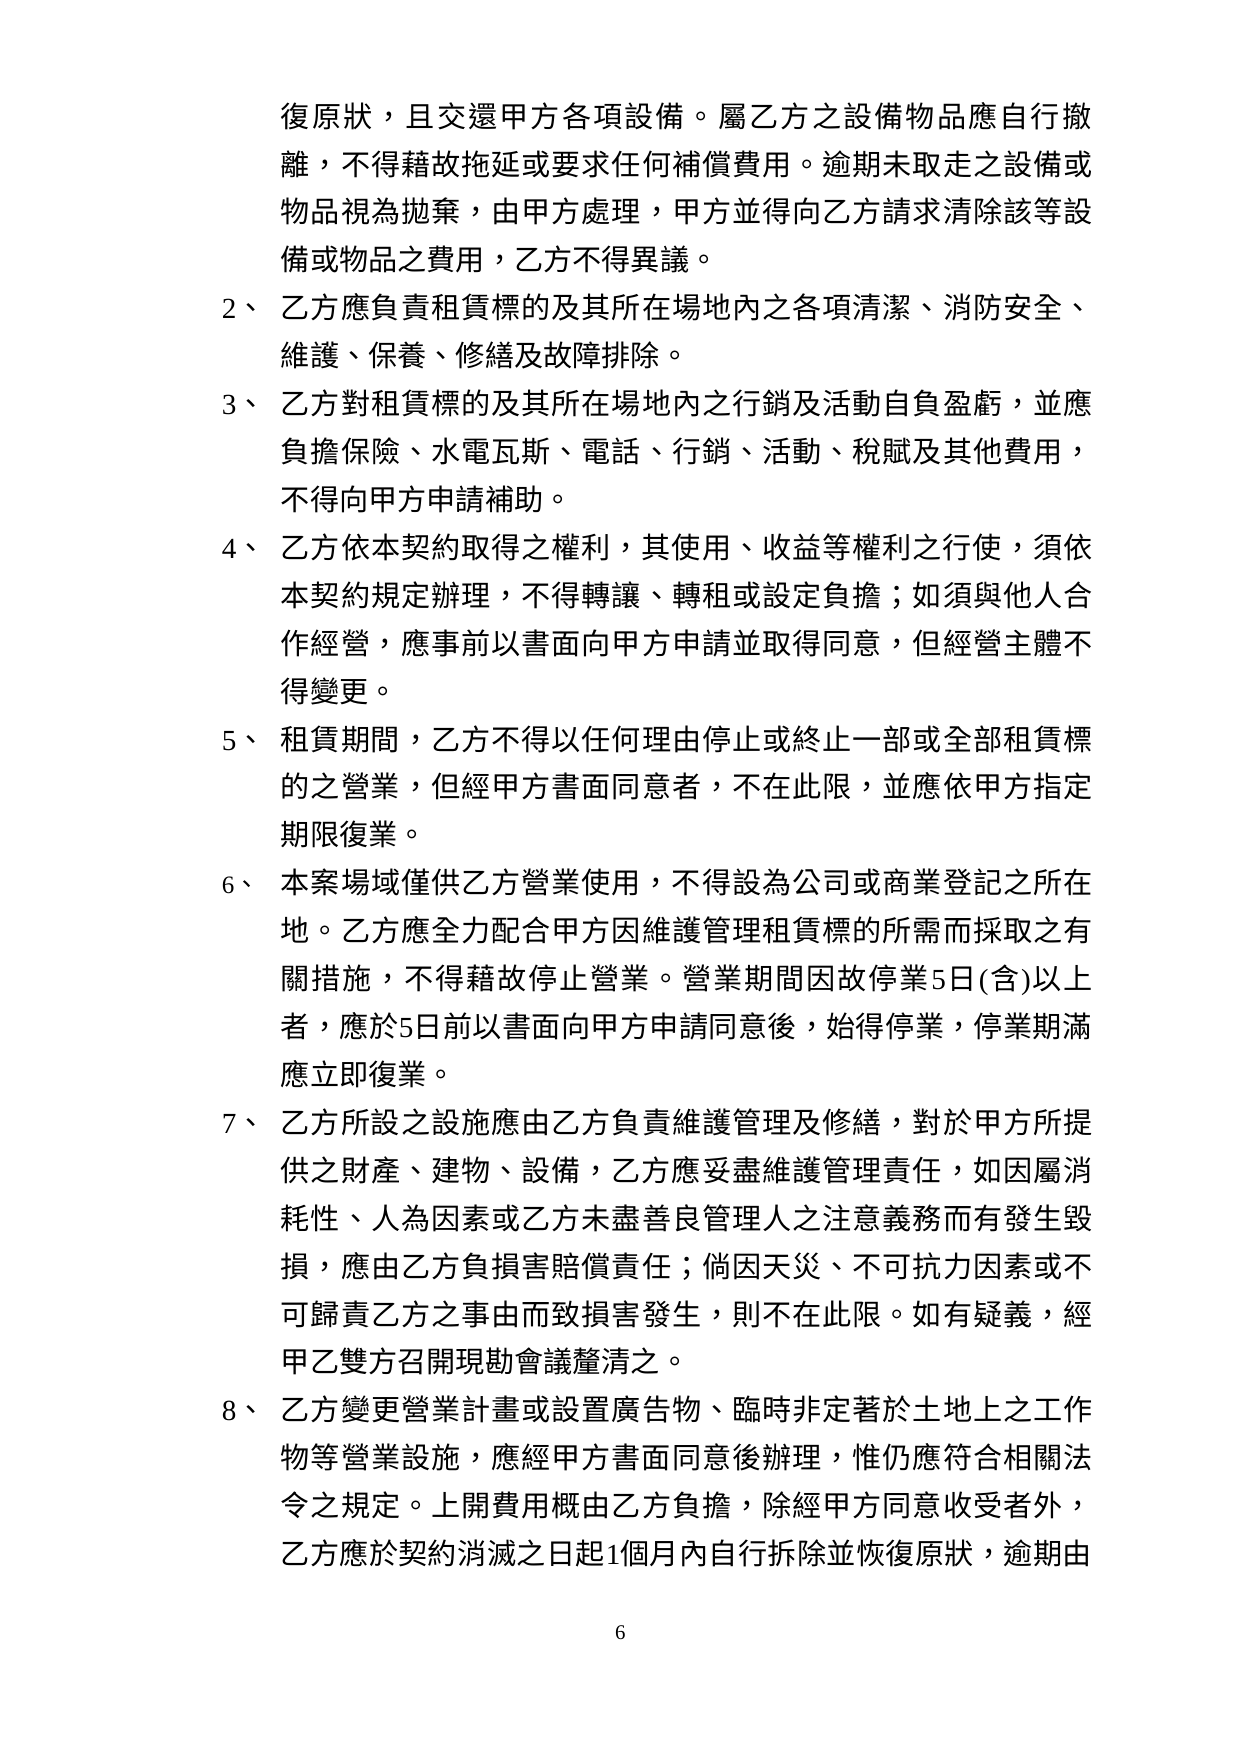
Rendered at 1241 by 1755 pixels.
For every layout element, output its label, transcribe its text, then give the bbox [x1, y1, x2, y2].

list 乙方對租賃標的及其所在場地內之行銷及活動自負盈虧，並應負擔保險、水電瓦斯、電話、行銷、活動、稅賦及其他費用，不得向甲方申請補助。 [222, 376, 1093, 520]
list 復原狀，且交還甲方各項設備。屬乙方之設備物品應自行撤離，不得藉故拖延或要求任何補償費用。逾期未取走之設備或物品視為拋棄，由甲方處理，甲方並得向乙方請求清除該等設備或物品之費用，乙方不得異議。 [207, 89, 1093, 280]
list 租賃期間，乙方不得以任何理由停止或終止一部或全部租賃標的之營業，但經甲方書面同意者，不在此限，並應依甲方指定期限復業。 [222, 712, 1093, 855]
list 乙方應負責租賃標的及其所在場地內之各項清潔、消防安全、維護、保養、修繕及故障排除。 [222, 280, 1093, 376]
list 乙方依本契約取得之權利，其使用、收益等權利之行使，須依本契約規定辦理，不得轉讓、轉租或設定負擔；如須與他人合作經營，應事前以書面向甲方申請並取得同意，但經營主體不得變更。 [222, 520, 1093, 712]
list 本案場域僅供乙方營業使用，不得設為公司或商業登記之所在地。乙方應全力配合甲方因維護管理租賃標的所需而採取之有關措施，不得藉故停止營業。營業期間因故停業5日(含)以上者，應於5日前以書面向甲方申請同意後，始得停業，停業期滿應立即復業。 [222, 855, 1093, 1095]
list 乙方變更營業計畫或設置廣告物、臨時非定著於土地上之工作物等營業設施，應經甲方書面同意後辦理，惟仍應符合相關法令之規定。上開費用概由乙方負擔，除經甲方同意收受者外，乙方應於契約消滅之日起1個月內自行拆除並恢復原狀，逾期由 [222, 1382, 1093, 1574]
list 乙方所設之設施應由乙方負責維護管理及修繕，對於甲方所提供之財產、建物、設備，乙方應妥盡維護管理責任，如因屬消耗性、人為因素或乙方未盡善良管理人之注意義務而有發生毀損，應由乙方負損害賠償責任；倘因天災、不可抗力因素或不可歸責乙方之事由而致損害發生，則不在此限。如有疑義，經甲乙雙方召開現勘會議釐清之。 [222, 1095, 1093, 1382]
